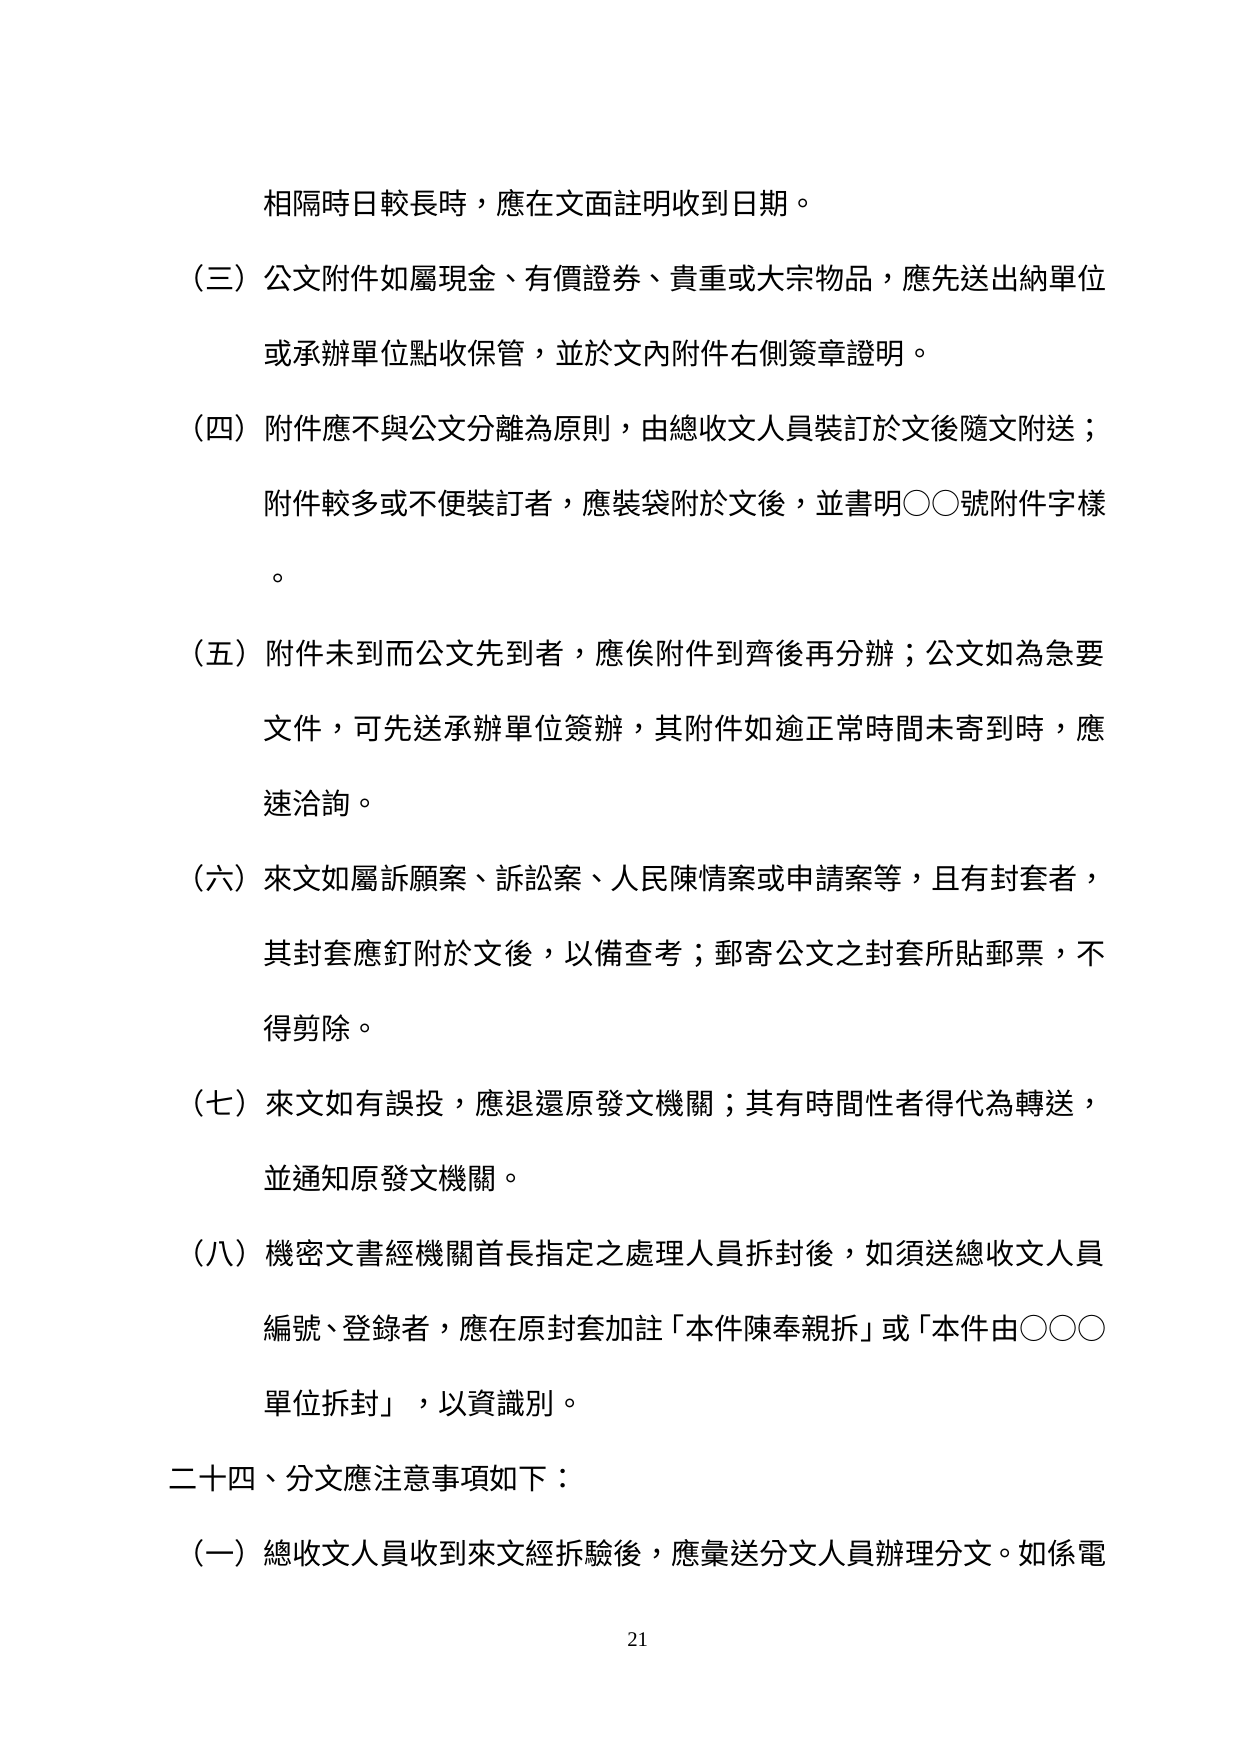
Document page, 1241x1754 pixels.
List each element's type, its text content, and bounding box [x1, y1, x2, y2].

text （一）總收文人員收到來文經拆驗後，應彙送分文人員辦理分文。如係電 [176, 1514, 1106, 1589]
text （四）附件應不與公文分離為原則，由總收文人員裝訂於文後隨文附送；附件較多或不便裝訂者，應裝袋附於文後，並書明○○號附件字樣。 [176, 389, 1106, 614]
text （七）來文如有誤投，應退還原發文機關；其有時間性者得代為轉送，並通知原發文機關。 [176, 1064, 1106, 1214]
text 二十四、分文應注意事項如下： [169, 1439, 1106, 1514]
text （五）附件未到而公文先到者，應俟附件到齊後再分辦；公文如為急要文件，可先送承辦單位簽辦，其附件如逾正常時間未寄到時，應速洽詢。 [176, 614, 1106, 839]
text （三）公文附件如屬現金、有價證券、貴重或大宗物品，應先送出納單位或承辦單位點收保管，並於文內附件右側簽章證明。 [176, 239, 1106, 389]
text （八）機密文書經機關首長指定之處理人員拆封後，如須送總收文人員編號、登錄者，應在原封套加註「本件陳奉親拆」或「本件由○○○單位拆封」，以資識別。 [176, 1214, 1106, 1439]
text 相隔時日較長時，應在文面註明收到日期。 [176, 164, 1106, 239]
text （六）來文如屬訴願案、訴訟案、人民陳情案或申請案等，且有封套者，其封套應釘附於文後，以備查考；郵寄公文之封套所貼郵票，不得剪除。 [176, 839, 1106, 1064]
